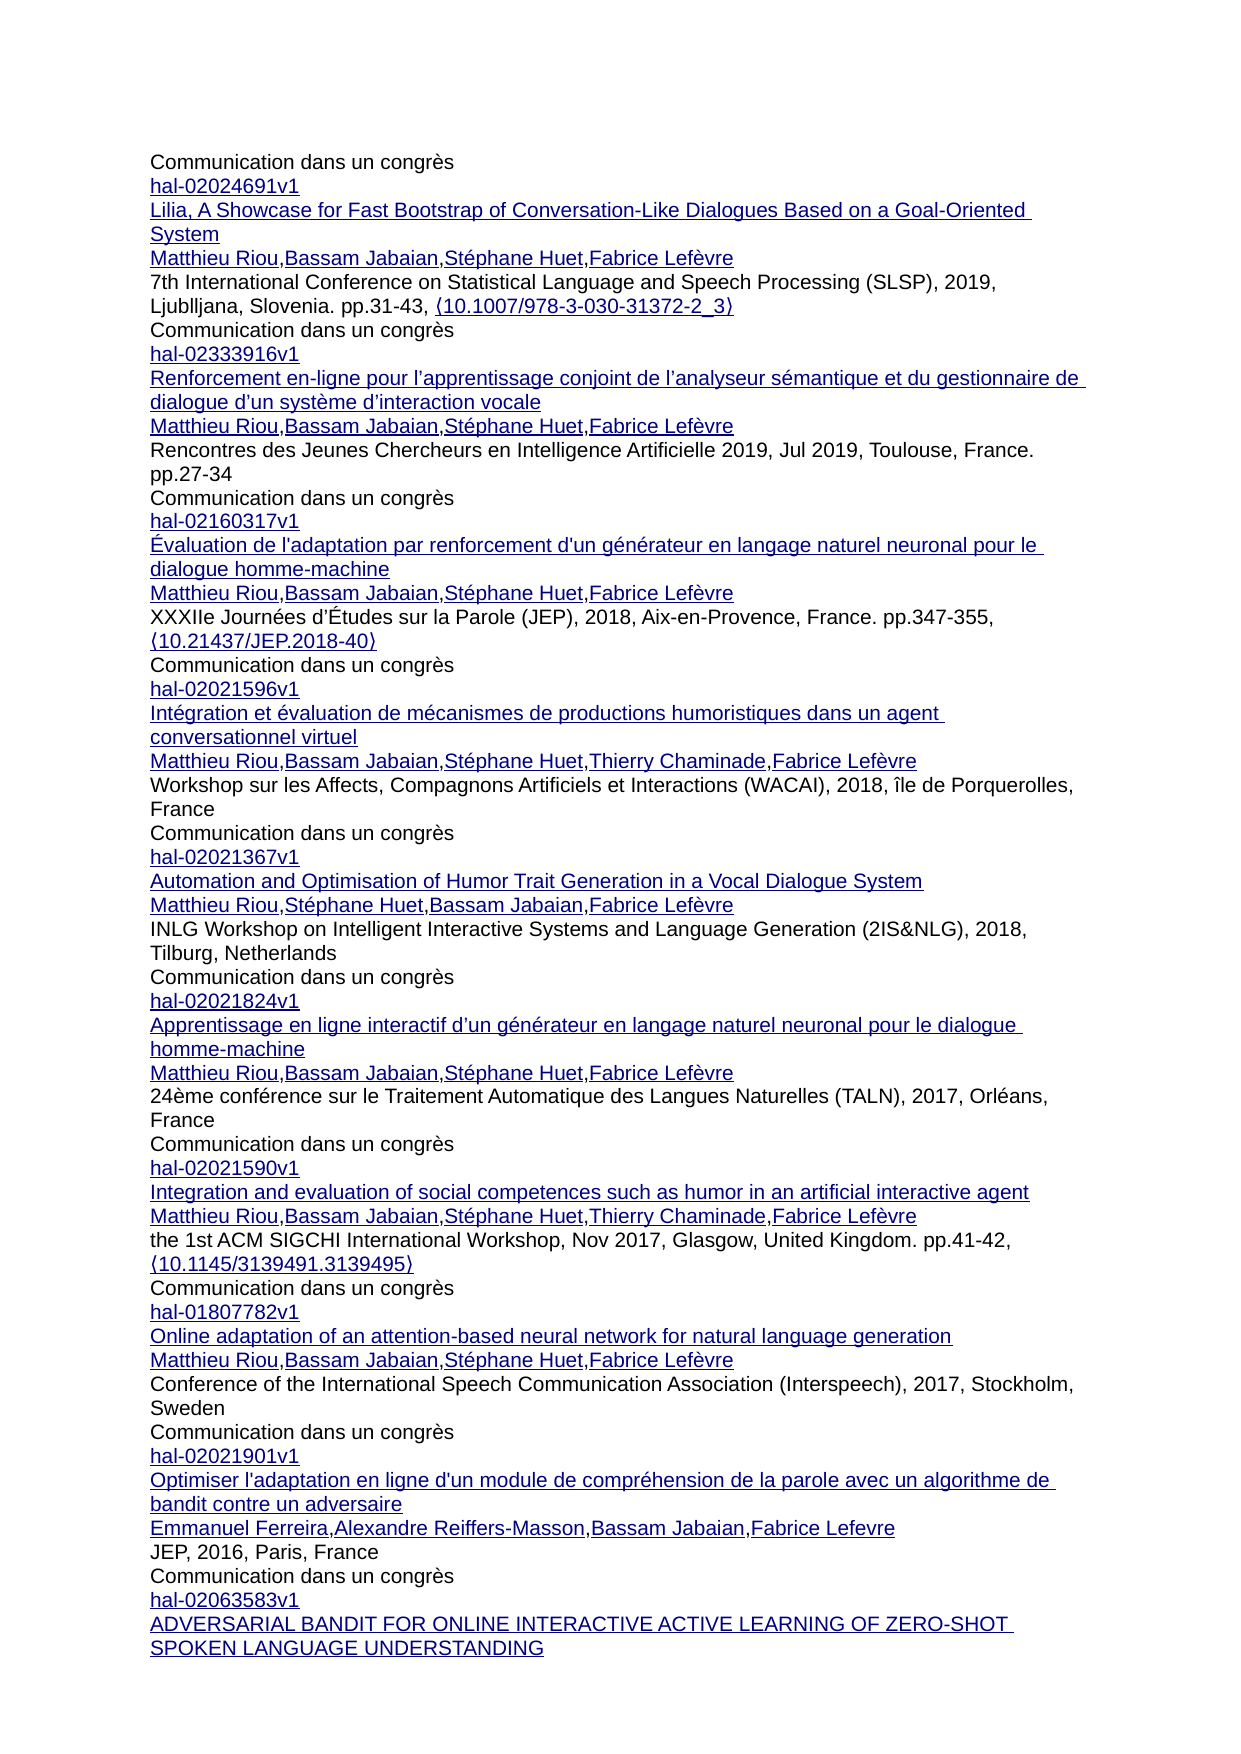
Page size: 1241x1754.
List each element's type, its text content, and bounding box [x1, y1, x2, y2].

table_cell Optimiser l'adaptation en ligne d'un module de compréhension de la parole avec un algorithme de bandit contre un adversaire Emmanuel Ferreira,Alexandre Reiffers-Masson,Bassam Jabaian,Fabrice Lefevre JEP, 2016, Paris, France Communication dans un congrès hal-02063583v1 [150, 1468, 1090, 1611]
table_cell Automation and Optimisation of Humor Trait Generation in a Vocal Dialogue System Matthieu Riou,Stéphane Huet,Bassam Jabaian,Fabrice Lefèvre INLG Workshop on Intelligent Interactive Systems and Language Generation (2IS&NLG), 2018, Tilburg, Netherlands Communication dans un congrès hal-02021824v1 [150, 869, 1090, 1012]
table_cell Online adaptation of an attention-based neural network for natural language generation Matthieu Riou,Bassam Jabaian,Stéphane Huet,Fabrice Lefèvre Conference of the International Speech Communication Association (Interspeech), 2017, Stockholm, Sweden Communication dans un congrès hal-02021901v1 [150, 1324, 1090, 1468]
table_cell Intégration et évaluation de mécanismes de productions humoristiques dans un agent conversationnel virtuel Matthieu Riou,Bassam Jabaian,Stéphane Huet,Thierry Chaminade,Fabrice Lefèvre Workshop sur les Affects, Compagnons Artificiels et Interactions (WACAI), 2018, île de Porquerolles, France Communication dans un congrès hal-02021367v1 [150, 701, 1090, 869]
table_cell Apprentissage en ligne interactif d’un générateur en langage naturel neuronal pour le dialogue homme-machine Matthieu Riou,Bassam Jabaian,Stéphane Huet,Fabrice Lefèvre 24ème conférence sur le Traitement Automatique des Langues Naturelles (TALN), 2017, Orléans, France Communication dans un congrès hal-02021590v1 [150, 1013, 1090, 1180]
table_cell Lilia, A Showcase for Fast Bootstrap of Conversation-Like Dialogues Based on a Goal-Oriented System Matthieu Riou,Bassam Jabaian,Stéphane Huet,Fabrice Lefèvre 7th International Conference on Statistical Language and Speech Processing (SLSP), 2019, Ljublljana, Slovenia. pp.31-43, ⟨10.1007/978-3-030-31372-2_3⟩ Communication dans un congrès hal-02333916v1 [150, 198, 1090, 366]
table_cell Integration and evaluation of social competences such as humor in an artificial interactive agent Matthieu Riou,Bassam Jabaian,Stéphane Huet,Thierry Chaminade,Fabrice Lefèvre the 1st ACM SIGCHI International Workshop, Nov 2017, Glasgow, United Kingdom. pp.41-42, ⟨10.1145/3139491.3139495⟩ Communication dans un congrès hal-01807782v1 [150, 1180, 1090, 1324]
table_cell ADVERSARIAL BANDIT FOR ONLINE INTERACTIVE ACTIVE LEARNING OF ZERO-SHOT SPOKEN LANGUAGE UNDERSTANDING [150, 1611, 1090, 1659]
table_cell Renforcement en-ligne pour l’apprentissage conjoint de l’analyseur sémantique et du gestionnaire de dialogue d’un système d’interaction vocale Matthieu Riou,Bassam Jabaian,Stéphane Huet,Fabrice Lefèvre Rencontres des Jeunes Chercheurs en Intelligence Artificielle 2019, Jul 2019, Toulouse, France. pp.27-34 Communication dans un congrès hal-02160317v1 [150, 366, 1090, 533]
table_cell Communication dans un congrès hal-02024691v1 [150, 150, 1090, 198]
table_cell Évaluation de l'adaptation par renforcement d'un générateur en langage naturel neuronal pour le dialogue homme-machine Matthieu Riou,Bassam Jabaian,Stéphane Huet,Fabrice Lefèvre XXXIIe Journées d’Études sur la Parole (JEP), 2018, Aix-en-Provence, France. pp.347-355, ⟨10.21437/JEP.2018-40⟩ Communication dans un congrès hal-02021596v1 [150, 533, 1090, 701]
